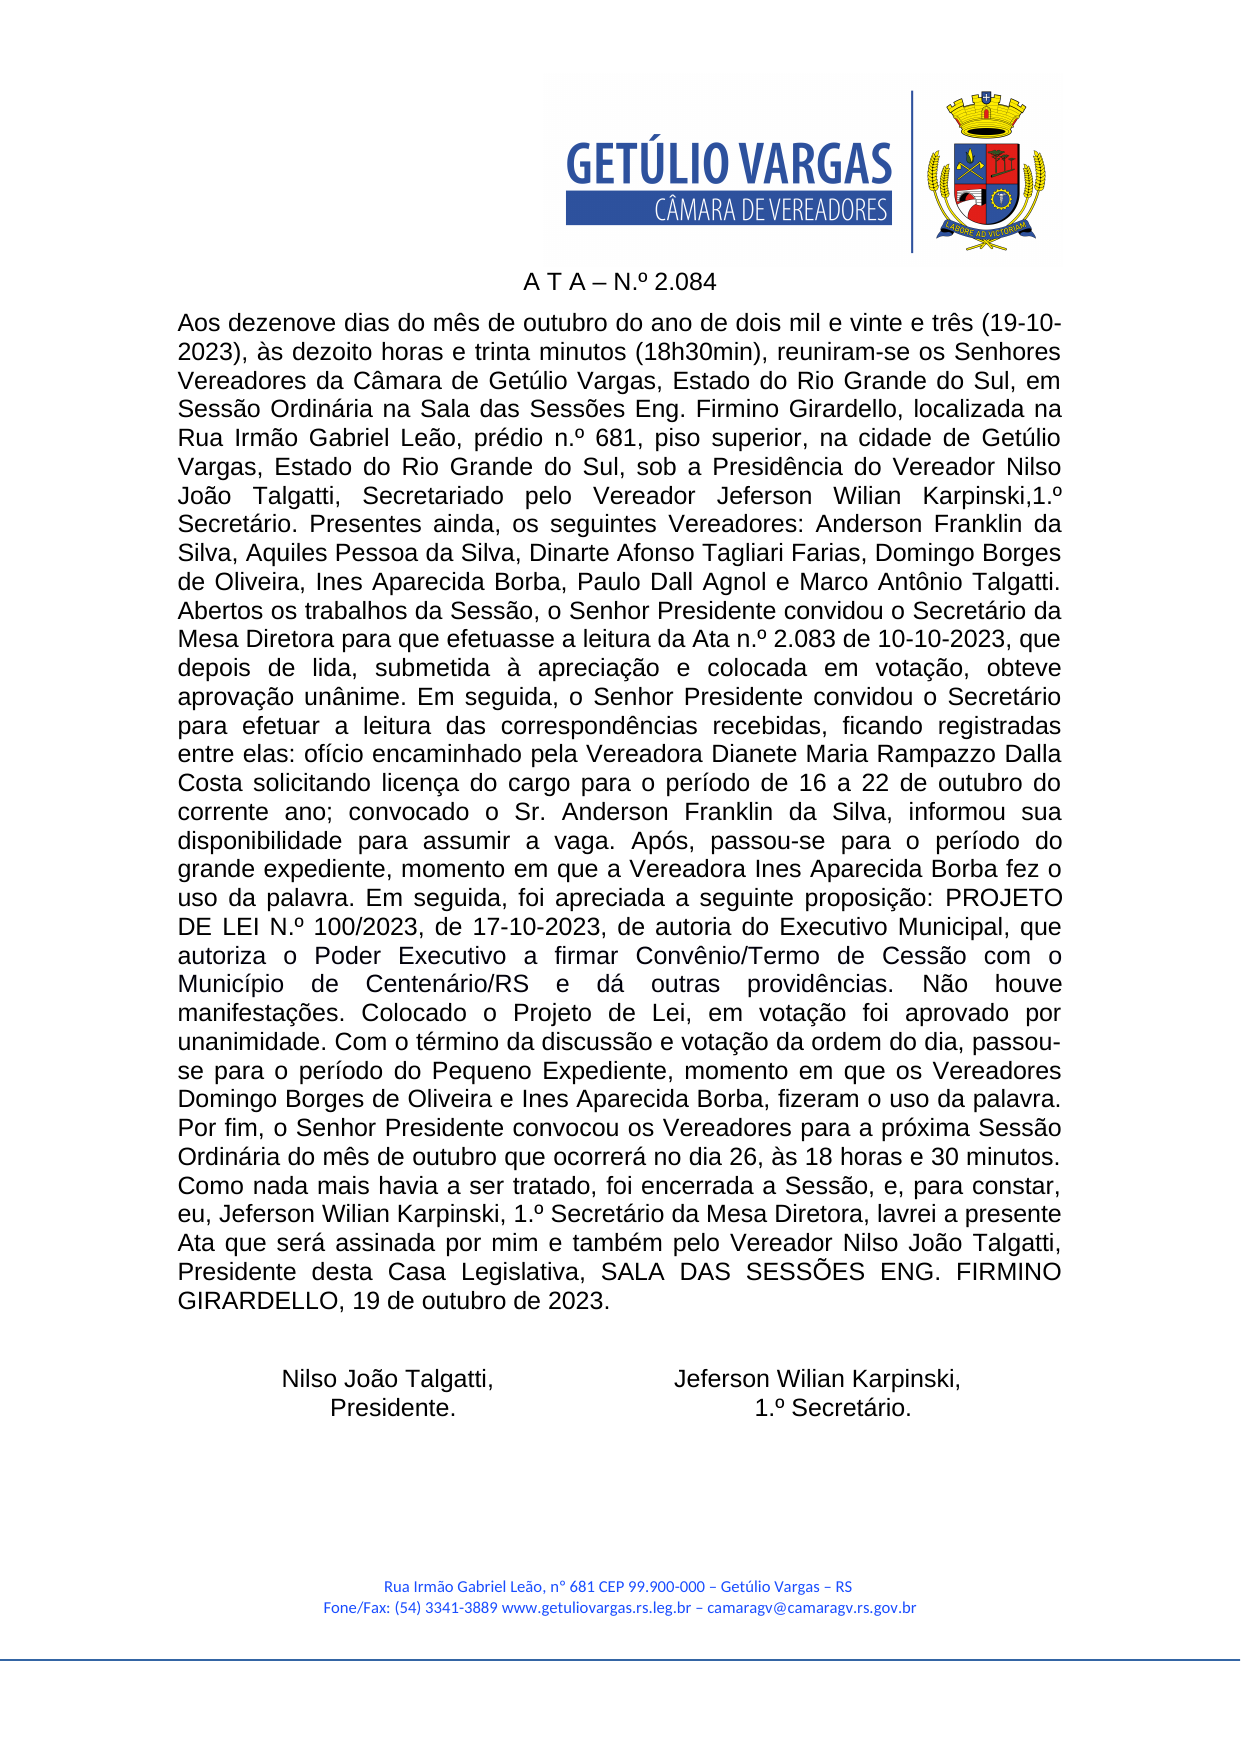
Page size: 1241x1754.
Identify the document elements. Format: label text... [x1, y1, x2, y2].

text A T A – N.º 2.084 [177, 261, 1063, 296]
text Presidente. 1.º Secretário. [177, 1393, 1063, 1422]
text Nilso João Talgatti, Jeferson Wilian Karpinski, [177, 1364, 1063, 1393]
text Aos dezenove dias do mês de outubro do ano de dois mil e vinte e três (19-10-2023), às dezoito horas e trinta minutos (18h30min), reuniram-se os Senhores Vereadores da Câmara de Getúlio Vargas, Estado do Rio Grande do Sul, em Sessão Ordinária na Sala das Sessões Eng. Firmino Girardello, localizada na Rua Irmão Gabriel Leão, prédio n.º 681, piso superior, na cidade de Getúlio Vargas, Estado do Rio Grande do Sul, sob a Presidência do Vereador Nilso João Talgatti, Secretariado pelo Vereador Jeferson Wilian Karpinski,1.º Secretário. Presentes ainda, os seguintes Vereadores: Anderson Franklin da Silva, Aquiles Pessoa da Silva, Dinarte Afonso Tagliari Farias, Domingo Borges de Oliveira, Ines Aparecida Borba, Paulo Dall Agnol e Marco Antônio Talgatti. Abertos os trabalhos da Sessão, o Senhor Presidente convidou o Secretário da Mesa Diretora para que efetuasse a leitura da Ata n.º 2.083 de 10-10-2023, que depois de lida, submetida à apreciação e colocada em votação, obteve aprovação unânime. Em seguida, o Senhor Presidente convidou o Secretário para efetuar a leitura das correspondências recebidas, ficando registradas entre elas: ofício encaminhado pela Vereadora Dianete Maria Rampazzo Dalla Costa solicitando licença do cargo para o período de 16 a 22 de outubro do corrente ano; convocado o Sr. Anderson Franklin da Silva, informou sua disponibilidade para assumir a vaga. Após, passou-se para o período do grande expediente, momento em que a Vereadora Ines Aparecida Borba fez o uso da palavra. Em seguida, foi apreciada a seguinte proposição: PROJETO DE LEI N.º 100/2023, de 17-10-2023, de autoria do Executivo Municipal, que autoriza o Poder Executivo a firmar Convênio/Termo de Cessão com o Município de Centenário/RS e dá outras providências. Não houve manifestações. Colocado o Projeto de Lei, em votação foi aprovado por unanimidade. Com o término da discussão e votação da ordem do dia, passou-se para o período do Pequeno Expediente, momento em que os Vereadores Domingo Borges de Oliveira e Ines Aparecida Borba, fizeram o uso da palavra. Por fim, o Senhor Presidente convocou os Vereadores para a próxima Sessão Ordinária do mês de outubro que ocorrerá no dia 26, às 18 horas e 30 minutos. Como nada mais havia a ser tratado, foi encerrada a Sessão, e, para constar, eu, Jeferson Wilian Karpinski, 1.º Secretário da Mesa Diretora, lavrei a presente Ata que será assinada por mim e também pelo Vereador Nilso João Talgatti, Presidente desta Casa Legislativa, SALA DAS SESSÕES ENG. FIRMINO GIRARDELLO, 19 de outubro de 2023. [177, 308, 1063, 1314]
